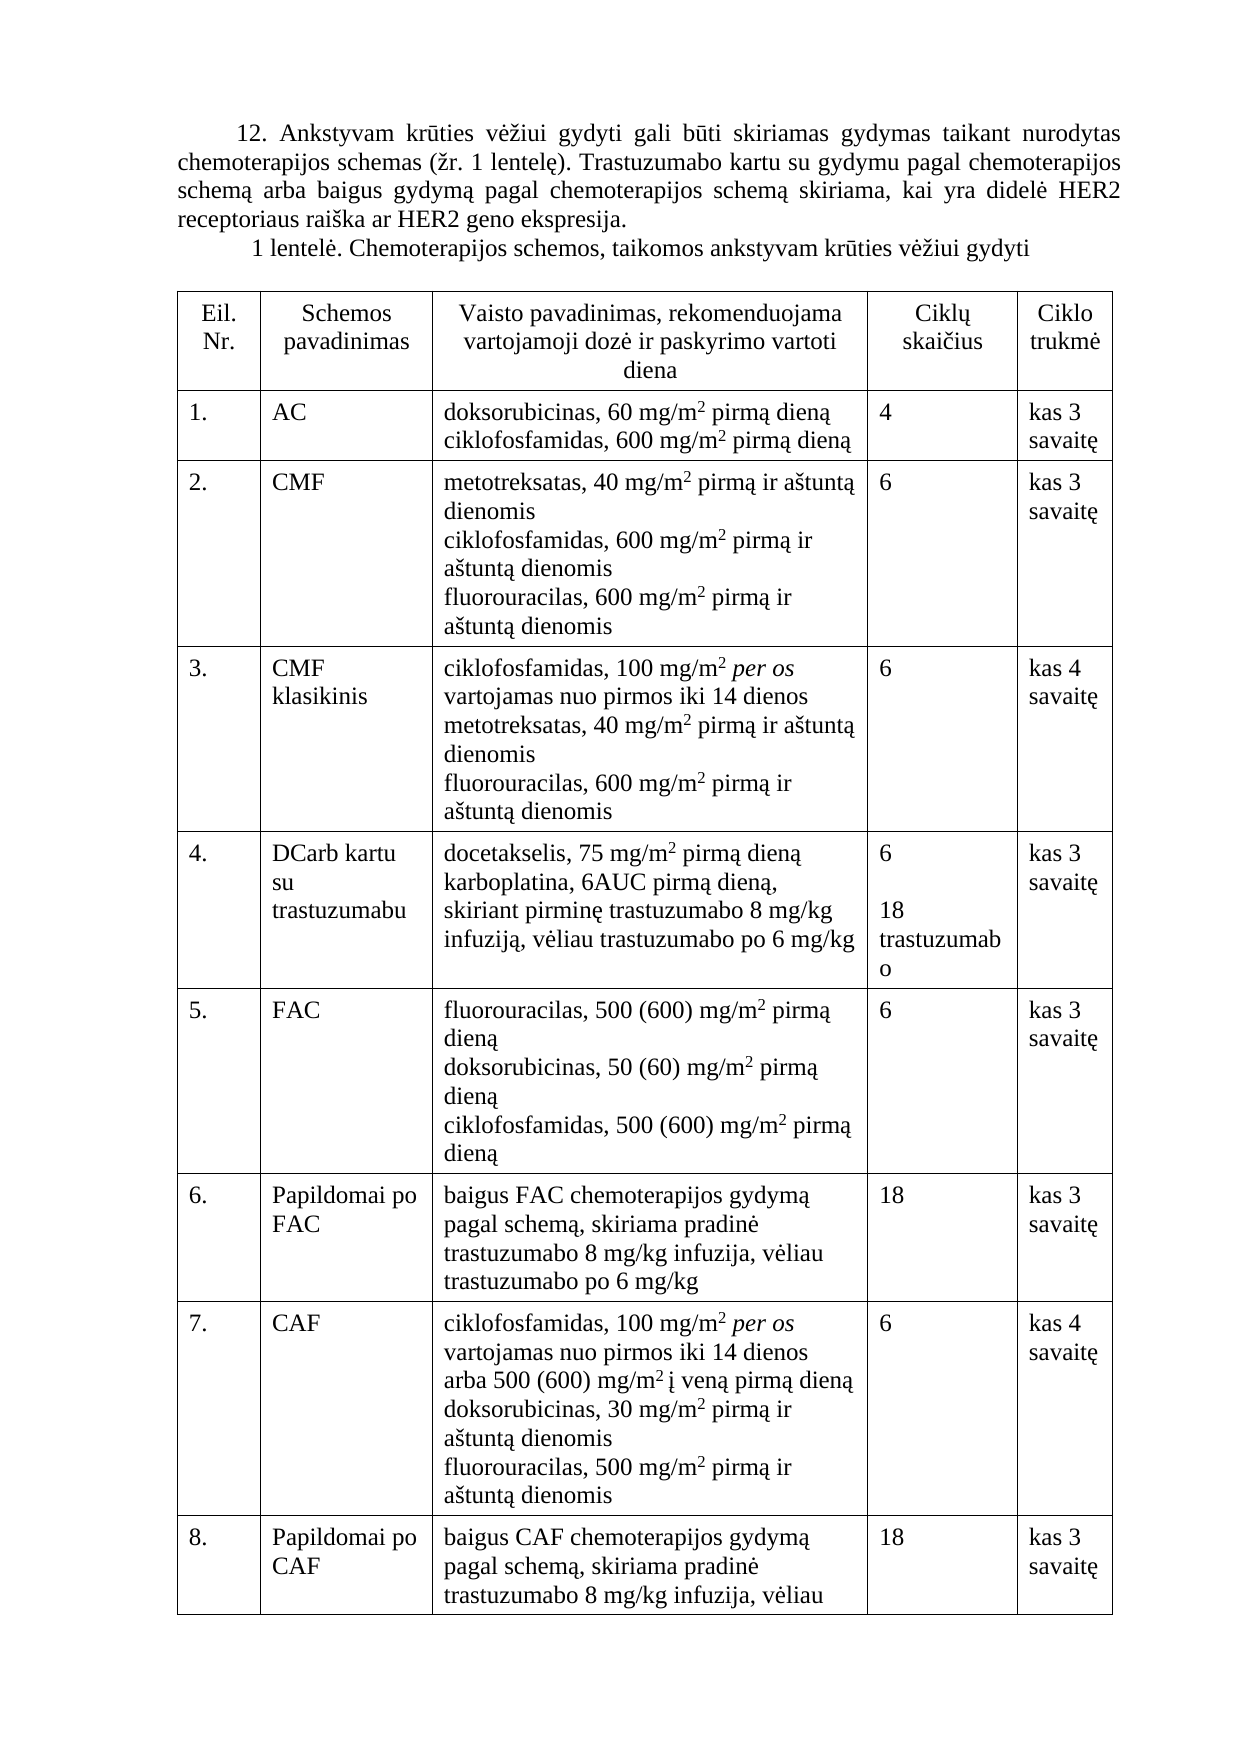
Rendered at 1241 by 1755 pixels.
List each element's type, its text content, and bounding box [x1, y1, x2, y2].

table_cell kas 3 savaitę [1018, 1174, 1112, 1301]
table_cell 6 [868, 1302, 1017, 1515]
table_cell 4. [178, 832, 260, 988]
text 1 lentelė. Chemoterapijos schemos, taikomos ankstyvam krūties vėžiui gydyti [177, 233, 1122, 262]
table_cell doksorubicinas, 60 mg/m2 pirmą dieną ciklofosfamidas, 600 mg/m2 pirmą dieną [433, 391, 867, 460]
table_cell Papildomai po FAC [261, 1174, 432, 1301]
table_cell 18 [868, 1174, 1017, 1301]
table_cell 18 [868, 1516, 1017, 1614]
table_cell ciklofosfamidas, 100 mg/m2 per os vartojamas nuo pirmos iki 14 dienos arba 500 (600) mg/m2 į veną pirmą dieną doksorubicinas, 30 mg/m2 pirmą ir aštuntą dienomis fluorouracilas, 500 mg/m2 pirmą ir aštuntą dienomis [433, 1302, 867, 1515]
table_cell 2. [178, 461, 260, 646]
table_cell kas 3 savaitę [1018, 461, 1112, 646]
table_cell 7. [178, 1302, 260, 1515]
table_cell CMF [261, 461, 432, 646]
table_cell ciklofosfamidas, 100 mg/m2 per os vartojamas nuo pirmos iki 14 dienos metotreksatas, 40 mg/m2 pirmą ir aštuntą dienomis fluorouracilas, 600 mg/m2 pirmą ir aštuntą dienomis [433, 647, 867, 831]
table_cell 3. [178, 647, 260, 831]
table_cell kas 3 savaitę [1018, 832, 1112, 988]
table_cell 8. [178, 1516, 260, 1614]
table_cell 6 18 trastuzumabo [868, 832, 1017, 988]
table_cell 6 [868, 461, 1017, 646]
table_header Vaisto pavadinimas, rekomenduojama vartojamoji dozė ir paskyrimo vartoti diena [433, 292, 867, 390]
table_cell CAF [261, 1302, 432, 1515]
table_cell metotreksatas, 40 mg/m2 pirmą ir aštuntą dienomis ciklofosfamidas, 600 mg/m2 pirmą ir aštuntą dienomis fluorouracilas, 600 mg/m2 pirmą ir aštuntą dienomis [433, 461, 867, 646]
table_cell 5. [178, 989, 260, 1173]
table_cell AC [261, 391, 432, 460]
table_header Ciklo trukmė [1018, 292, 1112, 390]
table_cell Papildomai po CAF [261, 1516, 432, 1614]
table_cell fluorouracilas, 500 (600) mg/m2 pirmą dieną doksorubicinas, 50 (60) mg/m2 pirmą dieną ciklofosfamidas, 500 (600) mg/m2 pirmą dieną [433, 989, 867, 1173]
table_cell 6 [868, 989, 1017, 1173]
table_cell baigus CAF chemoterapijos gydymą pagal schemą, skiriama pradinė trastuzumabo 8 mg/kg infuzija, vėliau [433, 1516, 867, 1614]
table_header Ciklų skaičius [868, 292, 1017, 390]
table_header Schemos pavadinimas [261, 292, 432, 390]
table_cell 4 [868, 391, 1017, 460]
table_cell kas 3 savaitę [1018, 1516, 1112, 1614]
table_cell FAC [261, 989, 432, 1173]
table_cell CMF klasikinis [261, 647, 432, 831]
table_cell kas 4 savaitę [1018, 647, 1112, 831]
table_cell DCarb kartu su trastuzumabu [261, 832, 432, 988]
table_cell docetakselis, 75 mg/m2 pirmą dieną karboplatina, 6AUC pirmą dieną, skiriant pirminę trastuzumabo 8 mg/kg infuziją, vėliau trastuzumabo po 6 mg/kg [433, 832, 867, 988]
table_cell kas 4 savaitę [1018, 1302, 1112, 1515]
table_cell kas 3 savaitę [1018, 989, 1112, 1173]
table_cell 6. [178, 1174, 260, 1301]
table_cell 1. [178, 391, 260, 460]
text 12. Ankstyvam krūties vėžiui gydyti gali būti skiriamas gydymas taikant nurodytas chemoterapijos schemas (žr. 1 lentelę). Trastuzumabo kartu su gydymu pagal chemoterapijos schemą arba baigus gydymą pagal chemoterapijos schemą skiriama, kai yra didelė HER2 receptoriaus raiška ar HER2 geno ekspresija. [177, 118, 1122, 233]
table_cell kas 3 savaitę [1018, 391, 1112, 460]
table_cell 6 [868, 647, 1017, 831]
table_header Eil. Nr. [178, 292, 260, 390]
table_cell baigus FAC chemoterapijos gydymą pagal schemą, skiriama pradinė trastuzumabo 8 mg/kg infuzija, vėliau trastuzumabo po 6 mg/kg [433, 1174, 867, 1301]
